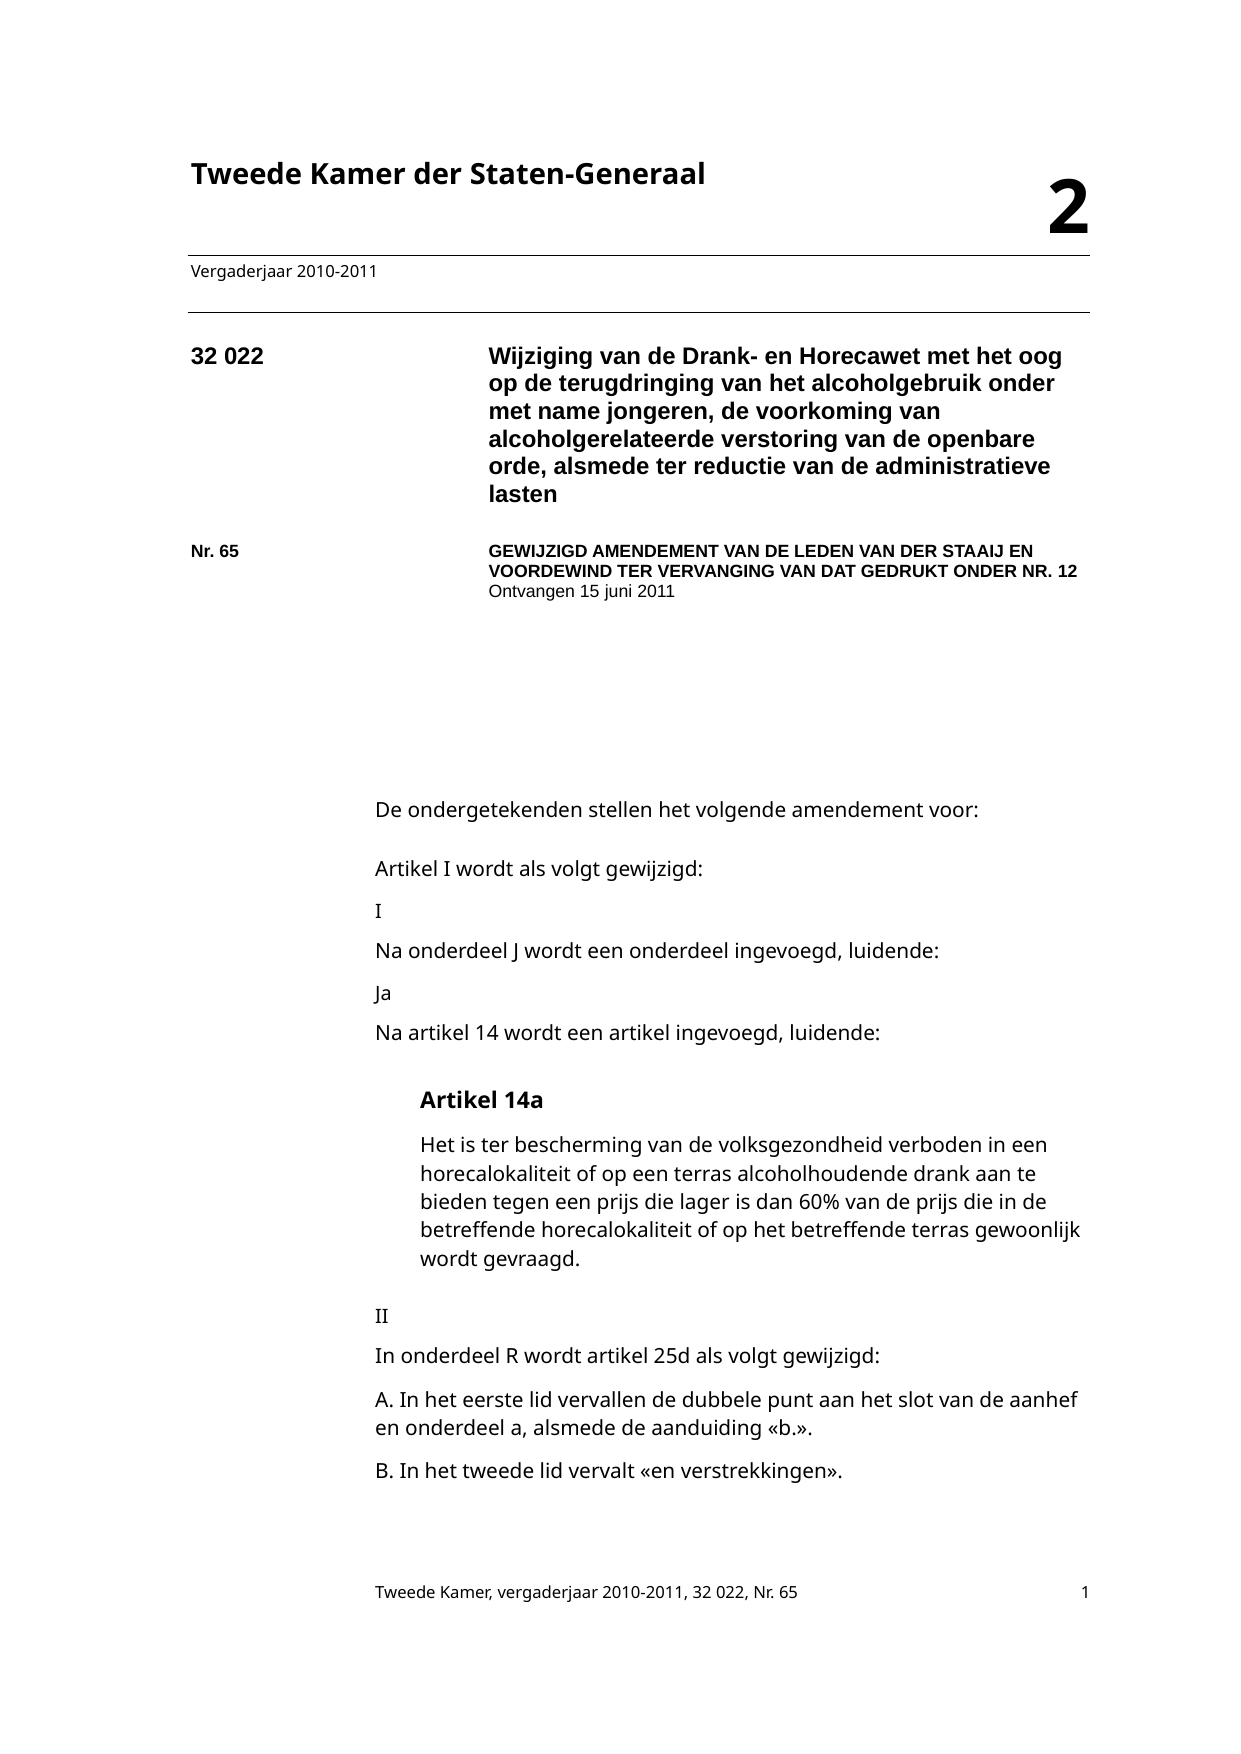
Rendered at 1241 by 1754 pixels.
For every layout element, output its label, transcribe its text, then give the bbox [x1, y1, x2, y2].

text Artikel I wordt als volgt gewijzigd: [375, 854, 1090, 882]
text Ja [375, 979, 1090, 1006]
table_cell Wijziging van de Drank- en Horecawet met het oog op de terugdringing van het alcoholgebruik onder met name jongeren, de voorkoming van alcoholgerelateerde verstoring van de openbare orde, alsmede ter reductie van de administratieve lasten [485, 339, 1090, 537]
text I [375, 897, 1090, 924]
text De ondergetekenden stellen het volgende amendement voor: [375, 795, 1090, 824]
text II [375, 1302, 1090, 1329]
text Het is ter bescherming van de volksgezondheid verboden in een horecalokaliteit of op een terras alcoholhoudende drank aan te bieden tegen een prijs die lager is dan 60% van de prijs die in de betreffende horecalokaliteit of op het betreffende terras gewoonlijk wordt gevraagd. [420, 1130, 1090, 1272]
table_cell GEWIJZIGD AMENDEMENT VAN DE LEDEN VAN DER STAAIJ EN VOORDEWIND TER VERVANGING VAN DAT GEDRUKT ONDER NR. 12 Ontvangen 15 juni 2011 [485, 538, 1090, 677]
text A. In het eerste lid vervallen de dubbele punt aan het slot van de aanhef en onderdeel a, alsmede de aanduiding «b.». [375, 1385, 1090, 1442]
text B. In het tweede lid vervalt «en verstrekkingen». [375, 1457, 1090, 1485]
table_cell 32 022 [188, 339, 485, 537]
table_cell [485, 313, 1090, 339]
table_cell [485, 256, 1090, 312]
table_cell Vergaderjaar 2010-2011 [188, 256, 485, 312]
table_header 2 [910, 150, 1090, 255]
text In onderdeel R wordt artikel 25d als volgt gewijzigd: [375, 1341, 1090, 1370]
text Na onderdeel J wordt een onderdeel ingevoegd, luidende: [375, 936, 1090, 964]
table_cell [188, 313, 485, 339]
text Na artikel 14 wordt een artikel ingevoegd, luidende: [375, 1018, 1090, 1047]
table_cell Nr. 65 [188, 538, 485, 677]
subtitle Artikel 14a [420, 1084, 1090, 1115]
table_header Tweede Kamer der Staten-Generaal [188, 150, 909, 255]
